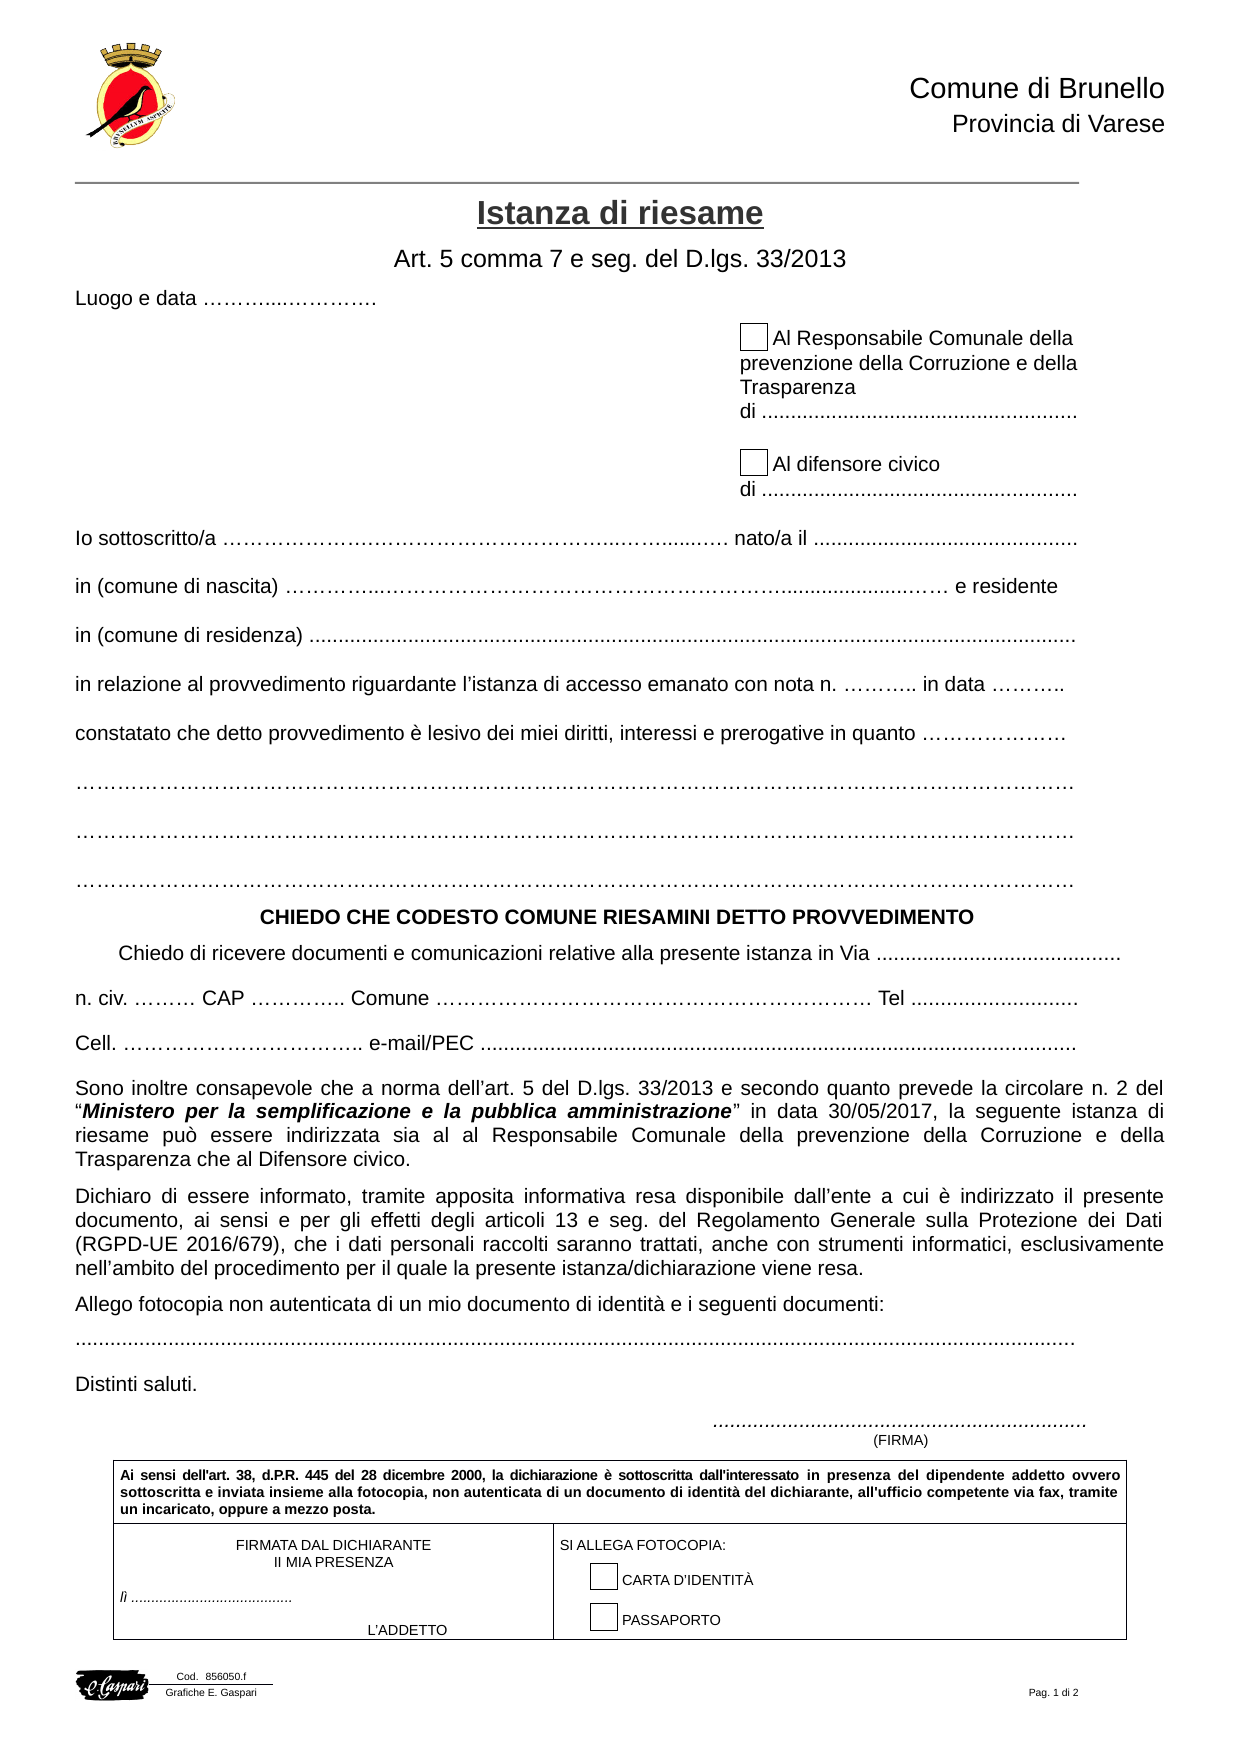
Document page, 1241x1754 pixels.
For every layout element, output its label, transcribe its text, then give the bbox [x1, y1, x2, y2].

text (FIRMA) [636, 1432, 1165, 1449]
text ……………………………………………………………………………………………………………………………… [75, 770, 1165, 794]
text di [739, 476, 1165, 500]
text Distinti saluti. [75, 1372, 1165, 1396]
text in (comune di nascita) …………...…………………………………………………......................…… e residente [75, 574, 1165, 598]
table_header Ai sensi dell'art. 38, d.P.R. 445 del 28 dicembre 2000, la dichiarazione è sottoscritta dall'interessato in presenza del dipendente addetto ovvero sottoscritta e inviata insieme alla fotocopia, non autenticata di un documento di identità del dichiarante, all'ufficio competente via fax, tramite un incaricato, oppure a mezzo posta. [114, 1461, 1126, 1523]
text Cell. …………………………….. e-mail/PEC [75, 1031, 1165, 1054]
text Al Responsabile Comunale della prevenzione della Corruzione e della Trasparenza [739, 322, 1165, 399]
text Luogo e data ………....…………. [75, 286, 1165, 309]
text constatato che detto provvedimento è lesivo dei miei diritti, interessi e prerogative in quanto ………………… [75, 721, 1165, 745]
text ................................................................. [636, 1408, 1165, 1432]
text in relazione al provvedimento riguardante l’istanza di accesso emanato con nota n. ……….. in data ……….. [75, 672, 1165, 696]
text in (comune di residenza) [75, 623, 1165, 647]
text Provincia di Varese [181, 109, 1165, 138]
subtitle Istanza di riesame [75, 193, 1165, 232]
table_cell FIRMATA DAL DICHIARANTE II MIA PRESENZA lì ........................................ L’ADDETTO [114, 1524, 553, 1639]
text Al difensore civico [739, 448, 1165, 476]
text di [739, 399, 1165, 423]
text Io sottoscritto/a ………………….……………………………...…….......…. nato/a il [75, 525, 1165, 549]
text Sono inoltre consapevole che a norma dell’art. 5 del D.lgs. 33/2013 e secondo quanto prevede la circolare n. 2 del “Ministero per la semplificazione e la pubblica amministrazione” in data 30/05/2017, la seguente istanza di riesame può essere indirizzata sia al al Responsabile Comunale della prevenzione della Corruzione e della Trasparenza che al Difensore civico. [75, 1075, 1165, 1171]
text Dichiaro di essere informato, tramite apposita informativa resa disponibile dall’ente a cui è indirizzato il presente documento, ai sensi e per gli effetti degli articoli 13 e seg. del Regolamento Generale sulla Protezione dei Dati (RGPD-UE 2016/679), che i dati personali raccolti saranno trattati, anche con strumenti informatici, esclusivamente nell’ambito del procedimento per il quale la presente istanza/dichiarazione viene resa. [75, 1184, 1165, 1279]
text Art. 5 comma 7 e seg. del D.lgs. 33/2013 [75, 244, 1165, 273]
text Allego fotocopia non autenticata di un mio documento di identità e i seguenti documenti: [75, 1292, 1165, 1316]
text n. civ. ……… CAP ………….. Comune ……………………………………………………… Tel [75, 986, 1165, 1010]
text ……………………………………………………………………………………………………………………………… [75, 868, 1165, 892]
text Comune di Brunello [181, 71, 1165, 104]
picture [75, 1669, 149, 1701]
table_cell SI ALLEGA FOTOCOPIA: CARTA D’IDENTITÀ PASSAPORTO [554, 1524, 1126, 1639]
text Chiedo di ricevere documenti e comunicazioni relative alla presente istanza in Via [75, 941, 1165, 965]
picture [79, 40, 181, 172]
text CHIEDO CHE CODESTO COMUNE RIESAMINI DETTO PROVVEDIMENTO [75, 904, 1165, 928]
text ……………………………………………………………………………………………………………………………… [75, 819, 1165, 843]
